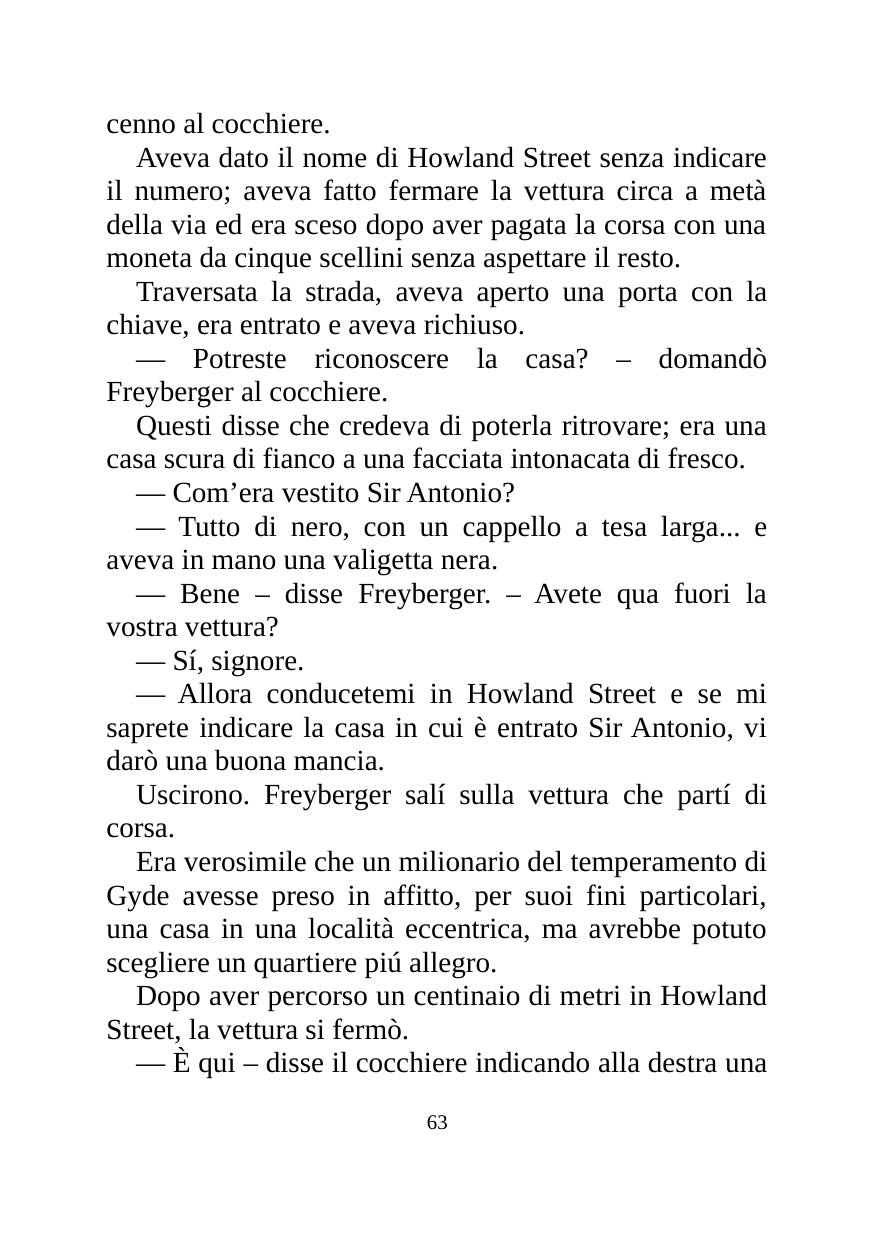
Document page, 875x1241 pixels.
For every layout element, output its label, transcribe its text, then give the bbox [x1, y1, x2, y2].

text — Allora conducetemi in Howland Street e se mi saprete indicare la casa in cui è entrato Sir Antonio, vi darò una buona mancia. [106, 676, 768, 777]
text Era verosimile che un milionario del temperamento di Gyde avesse preso in affitto, per suoi fini particolari, una casa in una località eccentrica, ma avrebbe potuto scegliere un quartiere piú allegro. [106, 844, 768, 978]
text Uscirono. Freyberger salí sulla vettura che partí di corsa. [106, 777, 768, 844]
text Questi disse che credeva di poterla ritrovare; era una casa scura di fianco a una facciata intonacata di fresco. [106, 408, 768, 475]
text — Potreste riconoscere la casa? – domandò Freyberger al cocchiere. [106, 341, 768, 408]
text Dopo aver percorso un centinaio di metri in Howland Street, la vettura si fermò. [106, 978, 768, 1045]
text cenno al cocchiere. [106, 106, 768, 140]
text — Com’era vestito Sir Antonio? [106, 475, 768, 509]
text — È qui – disse il cocchiere indicando alla destra una [106, 1045, 768, 1079]
text Traversata la strada, aveva aperto una porta con la chiave, era entrato e aveva richiuso. [106, 274, 768, 341]
text — Sí, signore. [106, 643, 768, 676]
text — Bene – disse Freyberger. – Avete qua fuori la vostra vettura? [106, 576, 768, 643]
text — Tutto di nero, con un cappello a tesa larga... e aveva in mano una valigetta nera. [106, 509, 768, 576]
text Aveva dato il nome di Howland Street senza indicare il numero; aveva fatto fermare la vettura circa a metà della via ed era sceso dopo aver pagata la corsa con una moneta da cinque scellini senza aspettare il resto. [106, 140, 768, 274]
